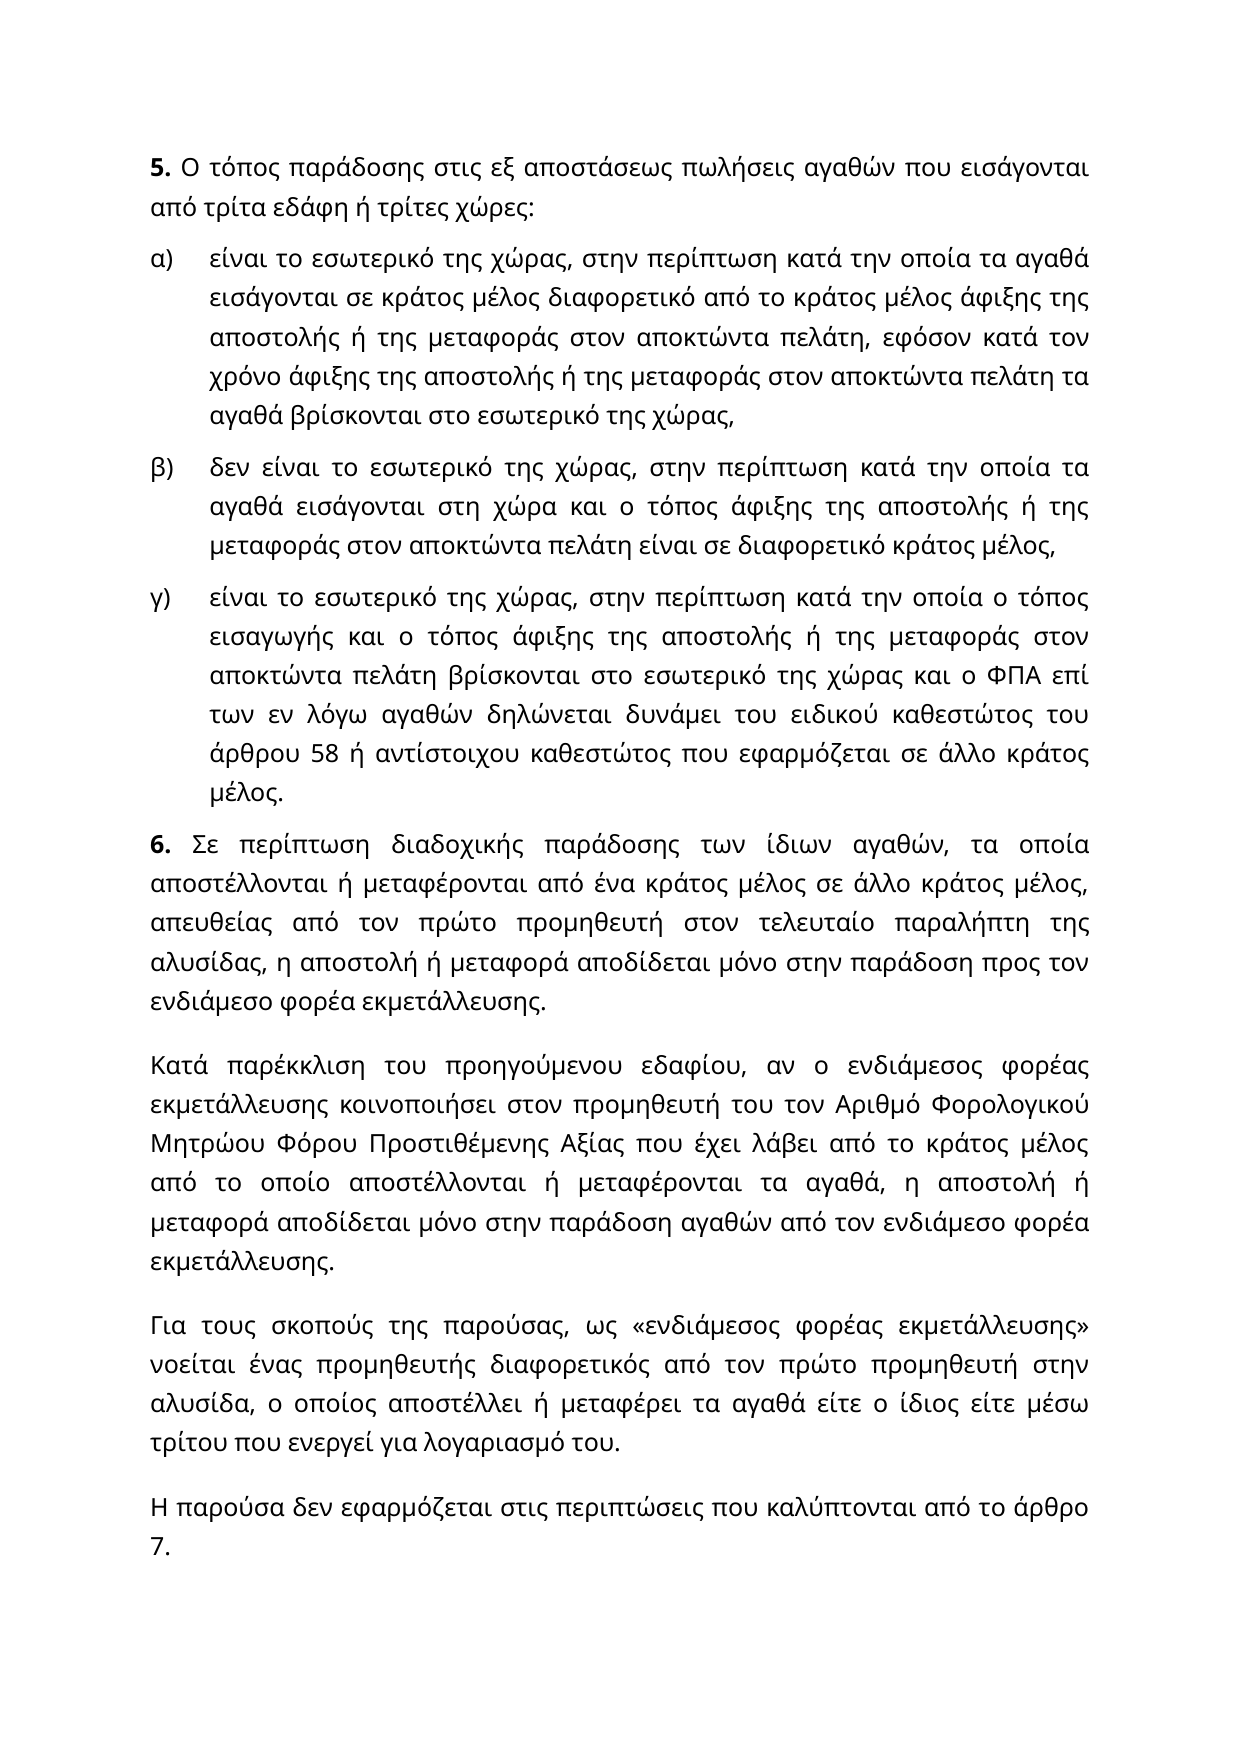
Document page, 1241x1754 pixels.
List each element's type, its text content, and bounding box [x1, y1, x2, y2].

text 6. Σε περίπτωση διαδοχικής παράδοσης των ίδιων αγαθών, τα οποία αποστέλλονται ή μεταφέρονται από ένα κράτος μέλος σε άλλο κράτος μέλος, απευθείας από τον πρώτο προμηθευτή στον τελευταίο παραλήπτη της αλυσίδας, η αποστολή ή μεταφορά αποδίδεται μόνο στην παράδοση προς τον ενδιάμεσο φορέα εκμετάλλευσης. [150, 827, 1090, 1017]
list β) δεν είναι το εσωτερικό της χώρας, στην περίπτωση κατά την οποία τα αγαθά εισάγονται στη χώρα και ο τόπος άφιξης της αποστολής ή της μεταφοράς στον αποκτώντα πελάτη είναι σε διαφορετικό κράτος μέλος, [150, 449, 1090, 562]
list γ) είναι το εσωτερικό της χώρας, στην περίπτωση κατά την οποία ο τόπος εισαγωγής και ο τόπος άφιξης της αποστολής ή της μεταφοράς στον αποκτώντα πελάτη βρίσκονται στο εσωτερικό της χώρας και ο ΦΠΑ επί των εν λόγω αγαθών δηλώνεται δυνάμει του ειδικού καθεστώτος του άρθρου 58 ή αντίστοιχου καθεστώτος που εφαρμόζεται σε άλλο κράτος μέλος. [150, 579, 1090, 809]
text 5. Ο τόπος παράδοσης στις εξ αποστάσεως πωλήσεις αγαθών που εισάγονται από τρίτα εδάφη ή τρίτες χώρες: [150, 150, 1090, 223]
text Κατά παρέκκλιση του προηγούμενου εδαφίου, αν ο ενδιάμεσος φορέας εκμετάλλευσης κοινοποιήσει στον προμηθευτή του τον Αριθμό Φορολογικού Μητρώου Φόρου Προστιθέμενης Αξίας που έχει λάβει από το κράτος μέλος από το οποίο αποστέλλονται ή μεταφέρονται τα αγαθά, η αποστολή ή μεταφορά αποδίδεται μόνο στην παράδοση αγαθών από τον ενδιάμεσο φορέα εκμετάλλευσης. [150, 1047, 1090, 1277]
text Για τους σκοπούς της παρούσας, ως «ενδιάμεσος φορέας εκμετάλλευσης» νοείται ένας προμηθευτής διαφορετικός από τον πρώτο προμηθευτή στην αλυσίδα, ο οποίος αποστέλλει ή μεταφέρει τα αγαθά είτε ο ίδιος είτε μέσω τρίτου που ενεργεί για λογαριασμό του. [150, 1307, 1090, 1459]
text Η παρούσα δεν εφαρμόζεται στις περιπτώσεις που καλύπτονται από το άρθρο 7. [150, 1489, 1090, 1562]
list α) είναι το εσωτερικό της χώρας, στην περίπτωση κατά την οποία τα αγαθά εισάγονται σε κράτος μέλος διαφορετικό από το κράτος μέλος άφιξης της αποστολής ή της μεταφοράς στον αποκτώντα πελάτη, εφόσον κατά τον χρόνο άφιξης της αποστολής ή της μεταφοράς στον αποκτώντα πελάτη τα αγαθά βρίσκονται στο εσωτερικό της χώρας, [150, 241, 1090, 432]
